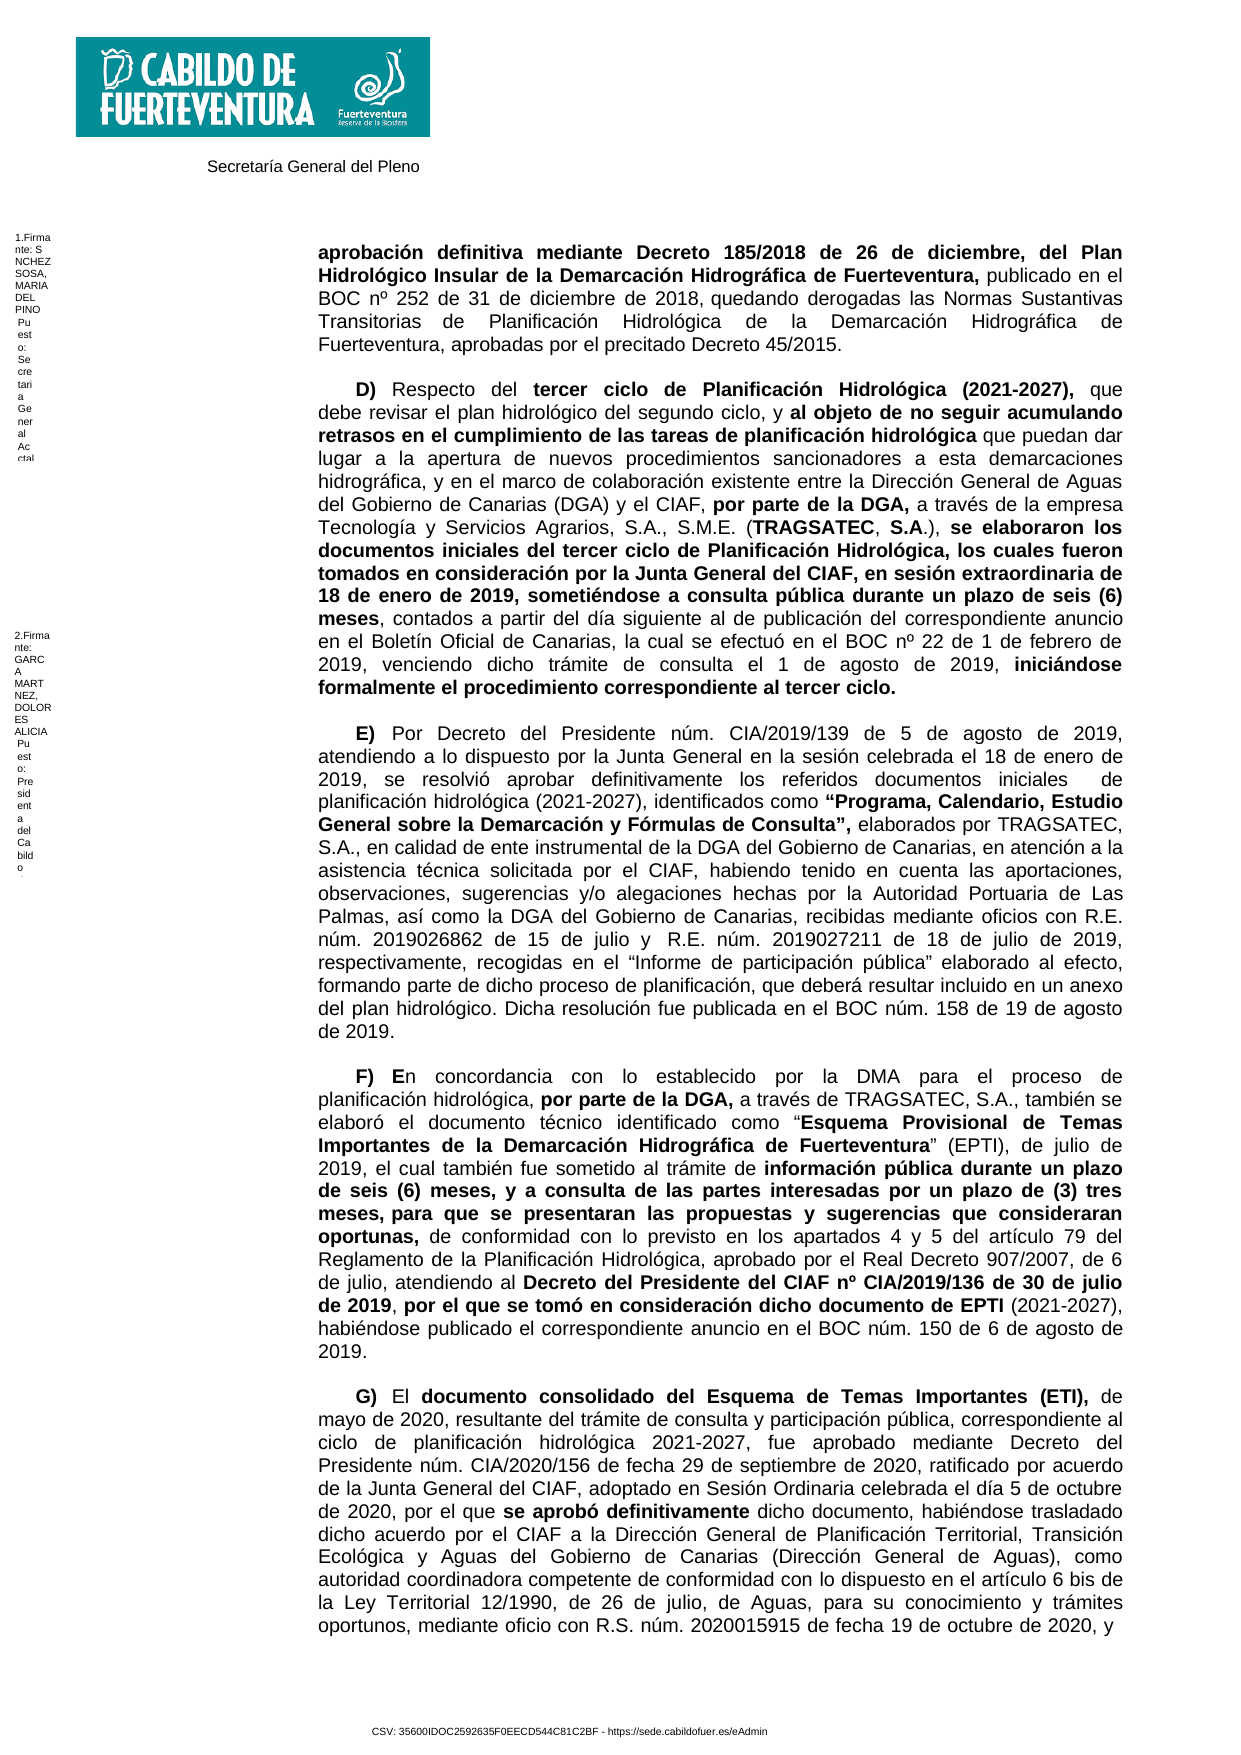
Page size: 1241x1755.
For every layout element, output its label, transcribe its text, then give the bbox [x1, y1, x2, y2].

list El documento consolidado del Esquema de Temas Importantes (ETI), de mayo de 2020, resultante del trámite de consulta y participación pública, correspondiente al ciclo de planificación hidrológica 2021-2027, fue aprobado mediante Decreto del Presidente núm. CIA/2020/156 de fecha 29 de septiembre de 2020, ratificado por acuerdo de la Junta General del CIAF, adoptado en Sesión Ordinaria celebrada el día 5 de octubre de 2020, por el que se aprobó definitivamente dicho documento, habiéndose trasladado dicho acuerdo por el CIAF a la Dirección General de Planificación Territorial, Transición Ecológica y Aguas del Gobierno de Canarias (Dirección General de Aguas), como autoridad coordinadora competente de conformidad con lo dispuesto en el artículo 6 bis de la Ley Territorial 12/1990, de 26 de julio, de Aguas, para su conocimiento y trámites oportunos, mediante oficio con R.S. núm. 2020015915 de fecha 19 de octubre de 2020, y [282, 1385, 1123, 1637]
list En concordancia con lo establecido por la DMA para el proceso de planificación hidrológica, por parte de la DGA, a través de TRAGSATEC, S.A., también se elaboró el documento técnico identificado como “Esquema Provisional de Temas Importantes de la Demarcación Hidrográfica de Fuerteventura” (EPTI), de julio de 2019, el cual también fue sometido al trámite de información pública durante un plazo de seis (6) meses, y a consulta de las partes interesadas por un plazo de (3) tres meses, para que se presentaran las propuestas y sugerencias que consideraran oportunas, de conformidad con lo previsto en los apartados 4 y 5 del artículo 79 del Reglamento de la Planificación Hidrológica, aprobado por el Real Decreto 907/2007, de 6 de julio, atendiendo al Decreto del Presidente del CIAF nº CIA/2019/136 de 30 de julio de 2019, por el que se tomó en consideración dicho documento de EPTI (2021-2027), habiéndose publicado el correspondiente anuncio en el BOC núm. 150 de 6 de agosto de 2019. [282, 1065, 1123, 1362]
list Por Decreto del Presidente núm. CIA/2019/139 de 5 de agosto de 2019, atendiendo a lo dispuesto por la Junta General en la sesión celebrada el 18 de enero de 2019, se resolvió aprobar definitivamente los referidos documentos iniciales de planificación hidrológica (2021-2027), identificados como “Programa, Calendario, Estudio General sobre la Demarcación y Fórmulas de Consulta”, elaborados por TRAGSATEC, S.A., en calidad de ente instrumental de la DGA del Gobierno de Canarias, en atención a la asistencia técnica solicitada por el CIAF, habiendo tenido en cuenta las aportaciones, observaciones, sugerencias y/o alegaciones hechas por la Autoridad Portuaria de Las Palmas, así como la DGA del Gobierno de Canarias, recibidas mediante oficios con R.E. núm. 2019026862 de 15 de julio y R.E. núm. 2019027211 de 18 de julio de 2019, respectivamente, recogidas en el “Informe de participación pública” elaborado al efecto, formando parte de dicho proceso de planificación, que deberá resultar incluido en un anexo del plan hidrológico. Dicha resolución fue publicada en el BOC núm. 158 de 19 de agosto de 2019. [282, 722, 1123, 1042]
text 1.Firmante: S NCHEZ SOSA,MARIA DEL PINO [15, 232, 52, 316]
text aprobación definitiva mediante Decreto 185/2018 de 26 de diciembre, del Plan Hidrológico Insular de la Demarcación Hidrográfica de Fuerteventura, publicado en el BOC nº 252 de 31 de diciembre de 2018, quedando derogadas las Normas Sustantivas Transitorias de Planificación Hidrológica de la Demarcación Hidrográfica de Fuerteventura, aprobadas por el precitado Decreto 45/2015. [318, 241, 1123, 356]
text Puesto: Presidenta del Cabildo de Fuerteventura Fecha Firma: 21/06/2024 13:51:33 [17, 738, 34, 877]
text Puesto: Secretaria General Acctal. del Pleno Fecha Firma: 21/06/2024 13:47:46 [18, 316, 35, 461]
text 2.Firmante: GARC A MART NEZ, DOLORES ALICIA [14, 629, 52, 737]
list Respecto del tercer ciclo de Planificación Hidrológica (2021-2027), que debe revisar el plan hidrológico del segundo ciclo, y al objeto de no seguir acumulando retrasos en el cumplimiento de las tareas de planificación hidrológica que puedan dar lugar a la apertura de nuevos procedimientos sancionadores a esta demarcaciones hidrográfica, y en el marco de colaboración existente entre la Dirección General de Aguas del Gobierno de Canarias (DGA) y el CIAF, por parte de la DGA, a través de la empresa Tecnología y Servicios Agrarios, S.A., S.M.E. (TRAGSATEC, S.A.), se elaboraron los documentos iniciales del tercer ciclo de Planificación Hidrológica, los cuales fueron tomados en consideración por la Junta General del CIAF, en sesión extraordinaria de 18 de enero de 2019, sometiéndose a consulta pública durante un plazo de seis (6) meses, contados a partir del día siguiente al de publicación del correspondiente anuncio en el Boletín Oficial de Canarias, la cual se efectuó en el BOC nº 22 de 1 de febrero de 2019, venciendo dicho trámite de consulta el 1 de agosto de 2019, iniciándose formalmente el procedimiento correspondiente al tercer ciclo. [282, 378, 1123, 699]
